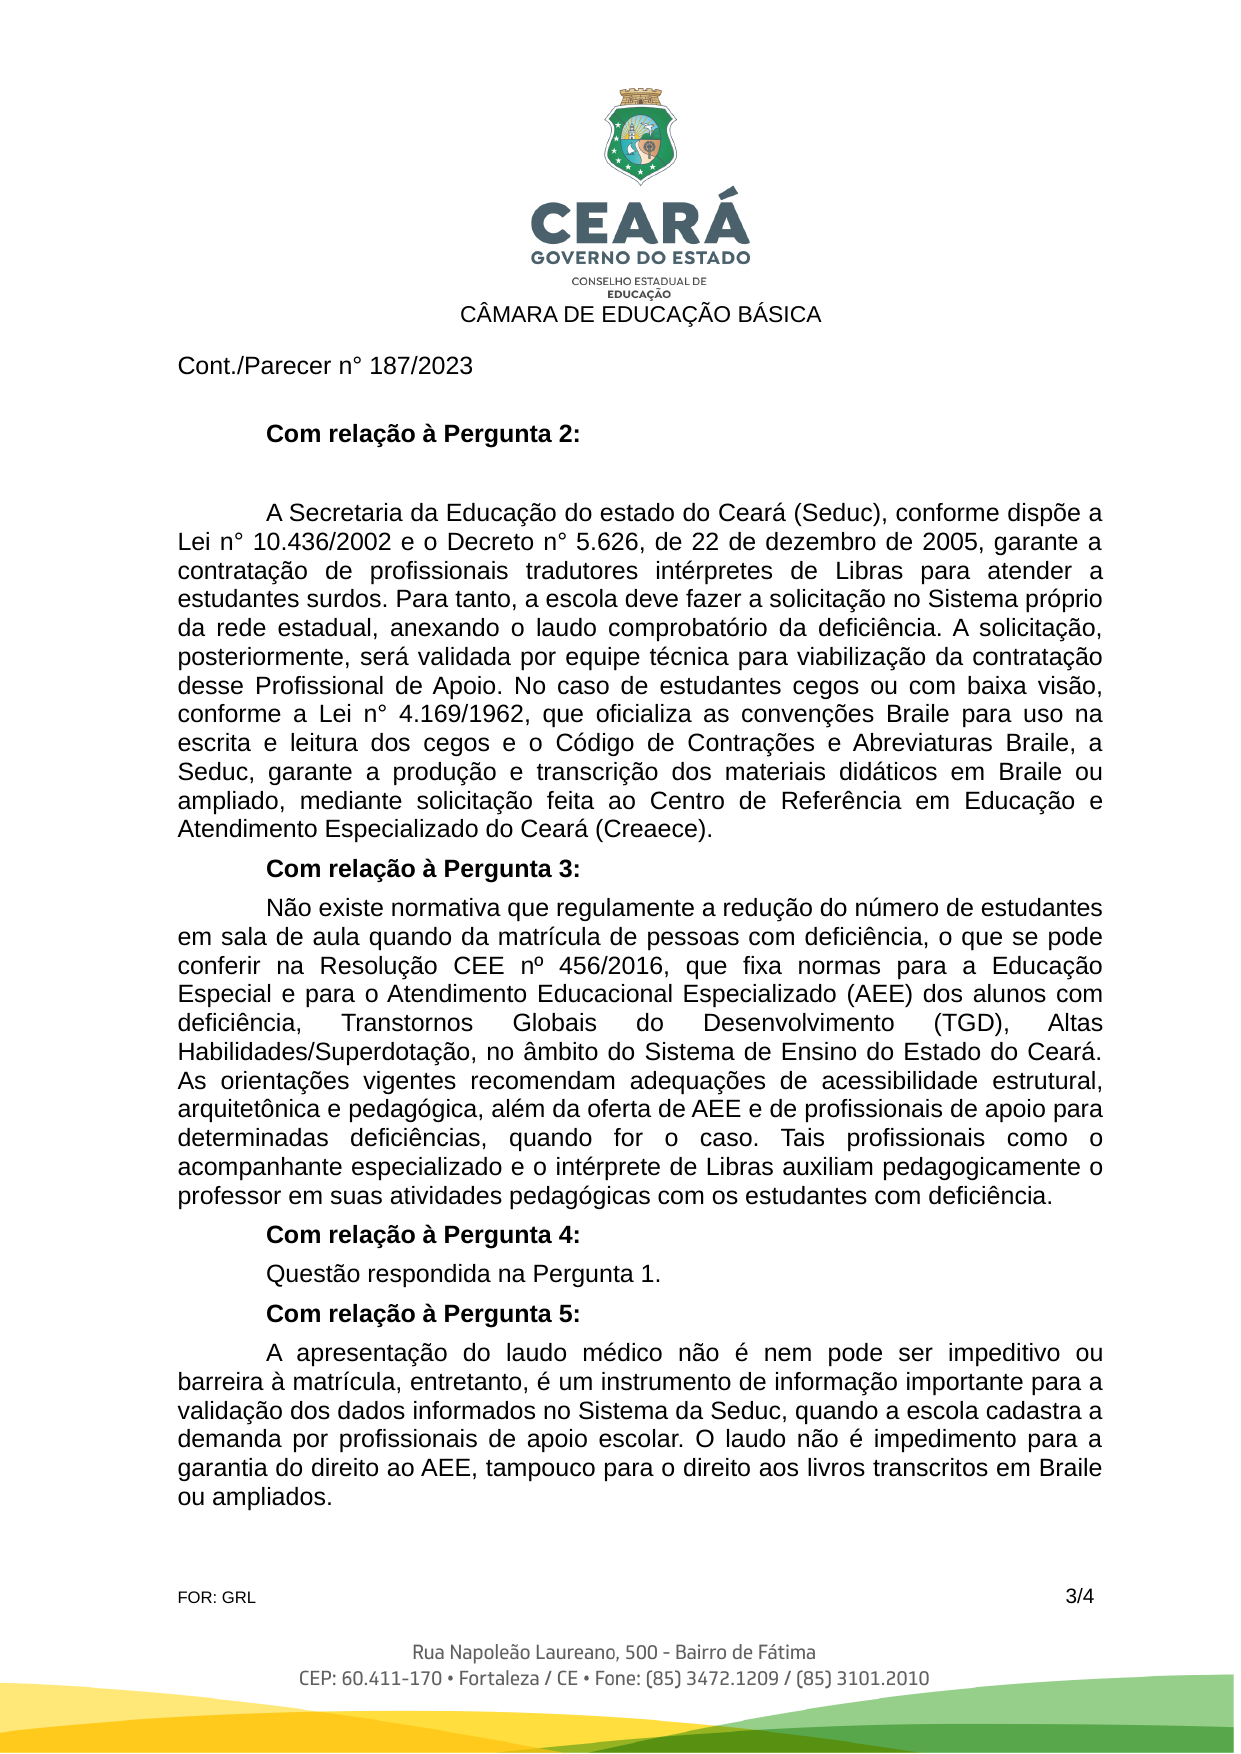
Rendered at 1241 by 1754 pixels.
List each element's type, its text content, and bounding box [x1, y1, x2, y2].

text Questão respondida na Pergunta 1. [177, 1259, 1104, 1288]
picture [0, 1644, 1234, 1753]
text Com relação à Pergunta 2: [177, 419, 1104, 448]
text Com relação à Pergunta 5: [177, 1299, 1104, 1328]
picture [531, 88, 751, 301]
text Com relação à Pergunta 4: [177, 1220, 1104, 1249]
text A apresentação do laudo médico não é nem pode ser impeditivo ou barreira à matrícula, entretanto, é um instrumento de informação importante para a validação dos dados informados no Sistema da Seduc, quando a escola cadastra a demanda por profissionais de apoio escolar. O laudo não é impedimento para a garantia do direito ao AEE, tampouco para o direito aos livros transcritos em Braile ou ampliados. [177, 1338, 1104, 1511]
text Com relação à Pergunta 3: [177, 854, 1104, 883]
text A Secretaria da Educação do estado do Ceará (Seduc), conforme dispõe a Lei n° 10.436/2002 e o Decreto n° 5.626, de 22 de dezembro de 2005, garante a contratação de profissionais tradutores intérpretes de Libras para atender a estudantes surdos. Para tanto, a escola deve fazer a solicitação no Sistema próprio da rede estadual, anexando o laudo comprobatório da deficiência. A solicitação, posteriormente, será validada por equipe técnica para viabilização da contratação desse Profissional de Apoio. No caso de estudantes cegos ou com baixa visão, conforme a Lei n° 4.169/1962, que oficializa as convenções Braile para uso na escrita e leitura dos cegos e o Código de Contrações e Abreviaturas Braile, a Seduc, garante a produção e transcrição dos materiais didáticos em Braile ou ampliado, mediante solicitação feita ao Centro de Referência em Educação e Atendimento Especializado do Ceará (Creaece). [177, 498, 1104, 843]
text Não existe normativa que regulamente a redução do número de estudantes em sala de aula quando da matrícula de pessoas com deficiência, o que se pode conferir na Resolução CEE nº 456/2016, que fixa normas para a Educação Especial e para o Atendimento Educacional Especializado (AEE) dos alunos com deficiência, Transtornos Globais do Desenvolvimento (TGD), Altas Habilidades/Superdotação, no âmbito do Sistema de Ensino do Estado do Ceará. As orientações vigentes recomendam adequações de acessibilidade estrutural, arquitetônica e pedagógica, além da oferta de AEE e de profissionais de apoio para determinadas deficiências, quando for o caso. Tais profissionais como o acompanhante especializado e o intérprete de Libras auxiliam pedagogicamente o professor em suas atividades pedagógicas com os estudantes com deficiência. [177, 893, 1104, 1209]
